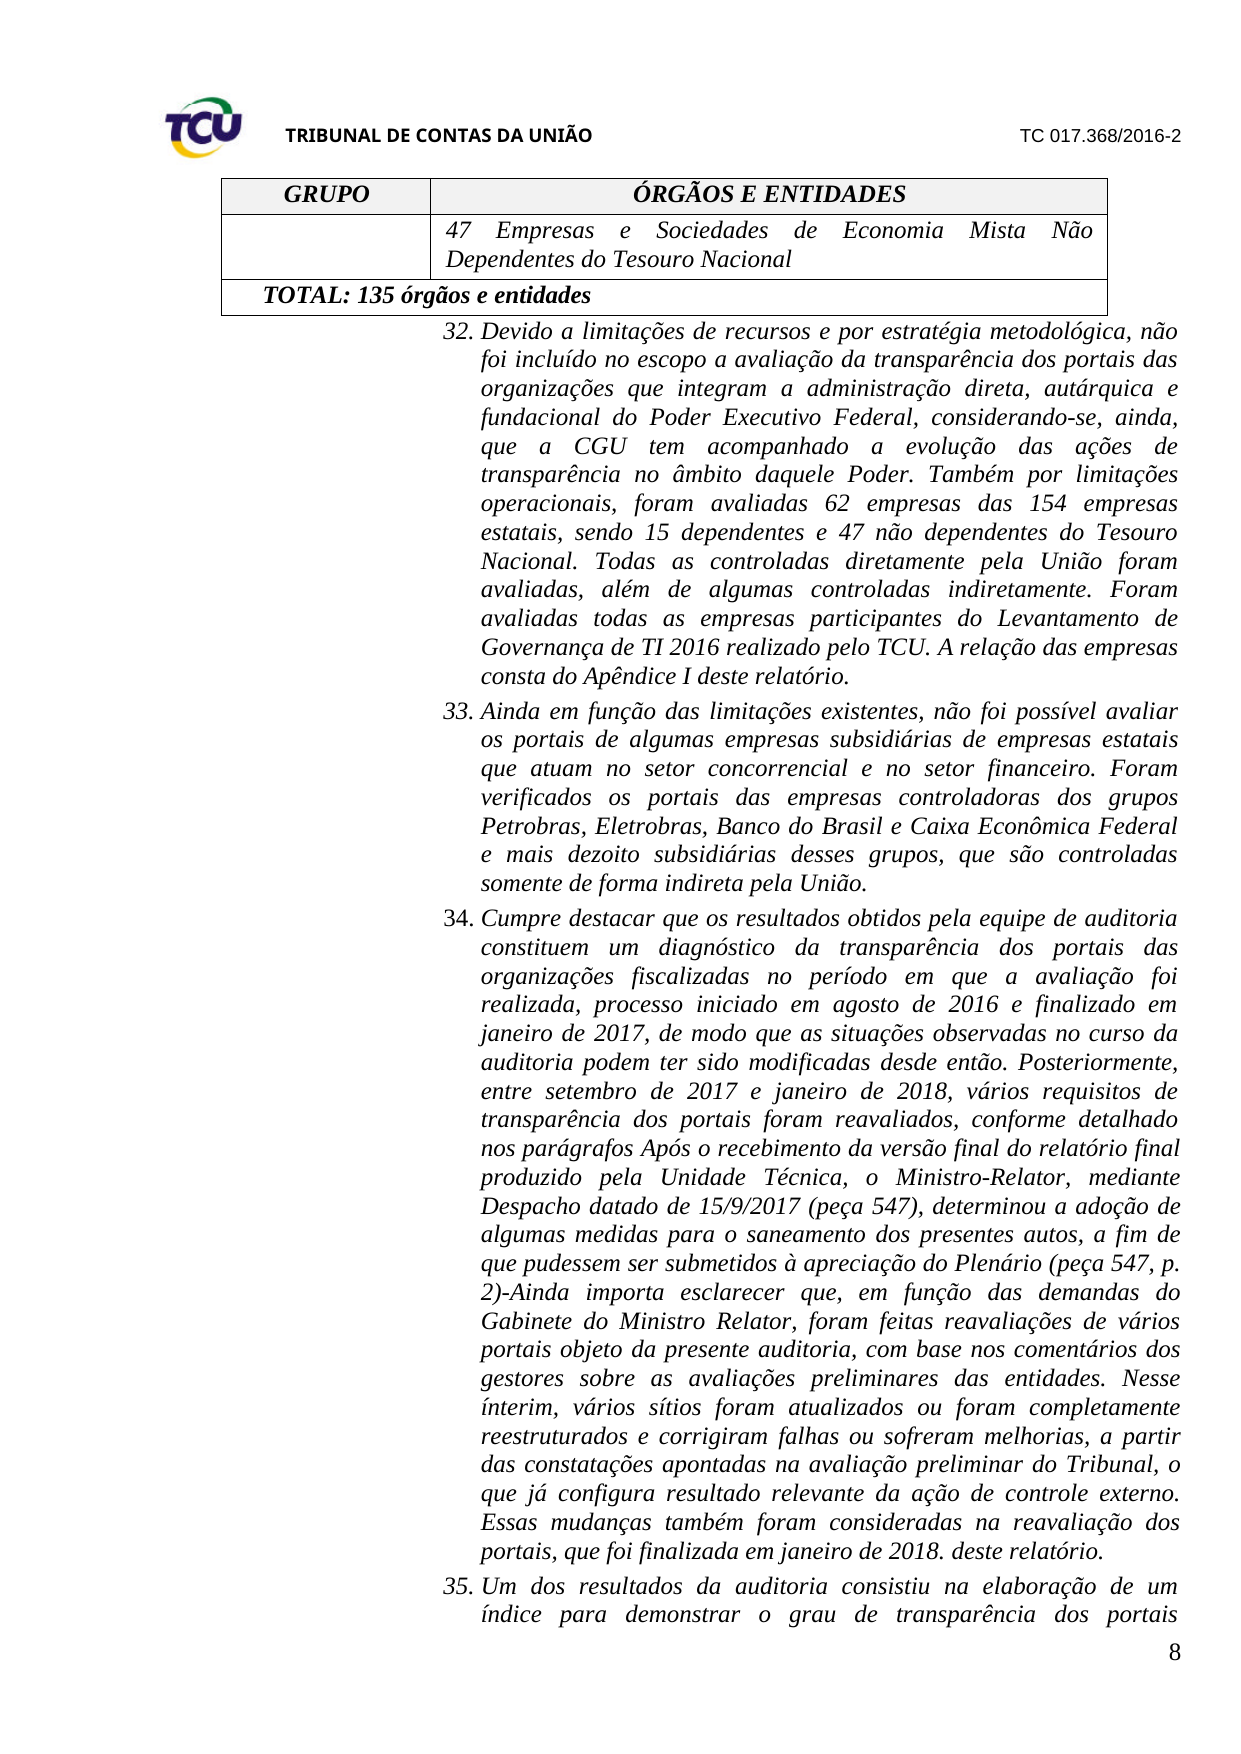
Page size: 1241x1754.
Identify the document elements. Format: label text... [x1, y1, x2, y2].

table_cell 47 Empresas e Sociedades de Economia Mista Não Dependentes do Tesouro Nacional [431, 215, 1107, 279]
table_cell [222, 215, 430, 279]
table_header ÓRGÃOS E ENTIDADES [431, 179, 1107, 214]
table_header GRUPO [222, 179, 430, 214]
list Um dos resultados da auditoria consistiu na elaboração de um índice para demonstrar o grau de transparência dos portais [443, 1571, 1181, 1628]
list Cumpre destacar que os resultados obtidos pela equipe de auditoria constituem um diagnóstico da transparência dos portais das organizações fiscalizadas no período em que a avaliação foi realizada, processo iniciado em agosto de 2016 e finalizado em janeiro de 2017, de modo que as situações observadas no curso da auditoria podem ter sido modificadas desde então. Posteriormente, entre setembro de 2017 e janeiro de 2018, vários requisitos de transparência dos portais foram reavaliados, conforme detalhado nos parágrafos 36-38 deste relatório. [443, 903, 1181, 1564]
list Devido a limitações de recursos e por estratégia metodológica, não foi incluído no escopo a avaliação da transparência dos portais das organizações que integram a administração direta, autárquica e fundacional do Poder Executivo Federal, considerando-se, ainda, que a CGU tem acompanhado a evolução das ações de transparência no âmbito daquele Poder. Também por limitações operacionais, foram avaliadas 62 empresas das 154 empresas estatais, sendo 15 dependentes e 47 não dependentes do Tesouro Nacional. Todas as controladas diretamente pela União foram avaliadas, além de algumas controladas indiretamente. Foram avaliadas todas as empresas participantes do Levantamento de Governança de TI 2016 realizado pelo TCU. A relação das empresas consta do Apêndice I deste relatório. [443, 316, 1181, 689]
table_cell TOTAL: 135 órgãos e entidades [222, 280, 1107, 315]
list Ainda em função das limitações existentes, não foi possível avaliar os portais de algumas empresas subsidiárias de empresas estatais que atuam no setor concorrencial e no setor financeiro. Foram verificados os portais das empresas controladoras dos grupos Petrobras, Eletrobras, Banco do Brasil e Caixa Econômica Federal e mais dezoito subsidiárias desses grupos, que são controladas somente de forma indireta pela União. [443, 696, 1181, 897]
